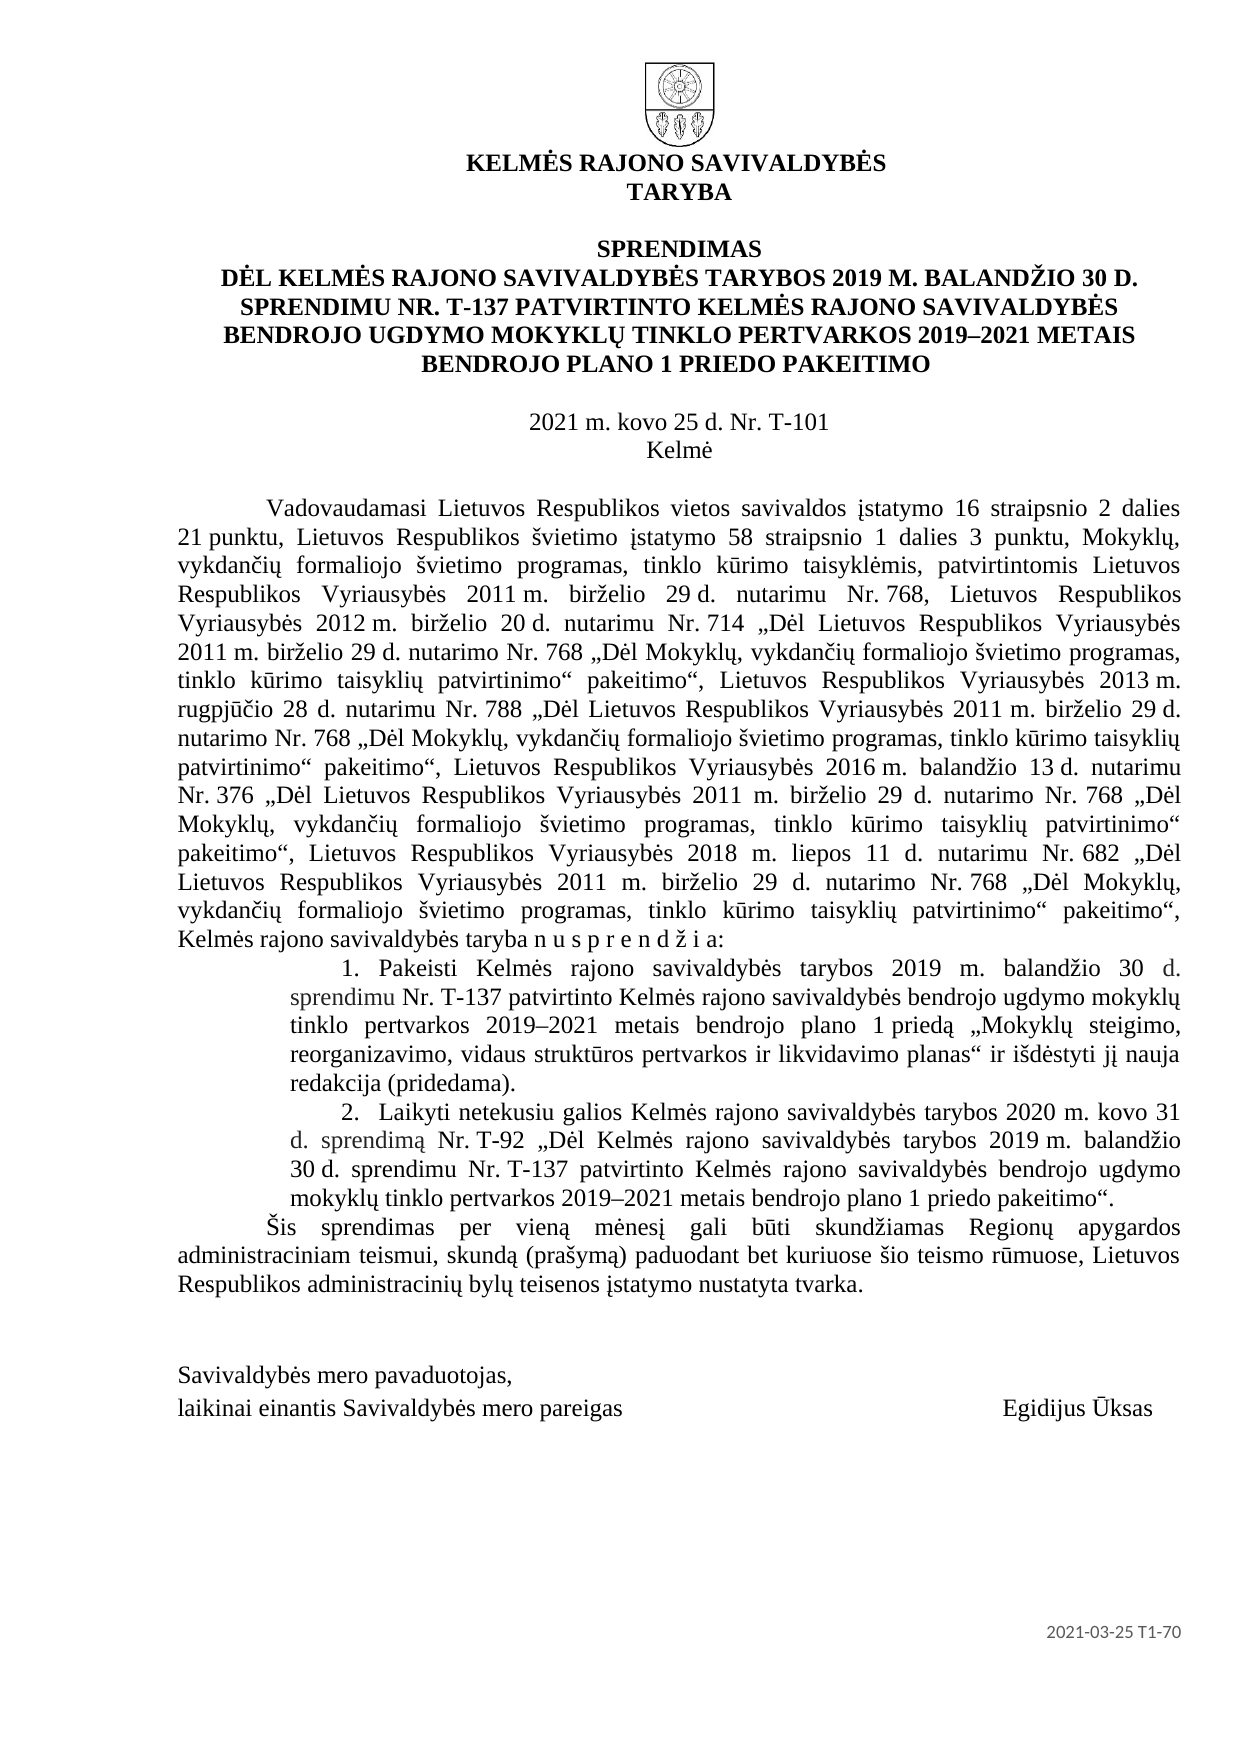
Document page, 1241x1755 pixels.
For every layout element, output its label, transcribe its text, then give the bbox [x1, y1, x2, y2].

list Pakeisti Kelmės rajono savivaldybės tarybos 2019 m. balandžio 30 d. sprendimu Nr. T-137 patvirtinto Kelmės rajono savivaldybės bendrojo ugdymo mokyklų tinklo pertvarkos 2019–2021 metais bendrojo plano 1 priedą „Mokyklų steigimo, reorganizavimo, vidaus struktūros pertvarkos ir likvidavimo planas“ ir išdėstyti jį nauja redakcija (pridedama). [252, 953, 1181, 1097]
text KELMĖS RAJONO SAVIVALDYBĖS [177, 148, 1181, 177]
text 2021 m. kovo 25 d. Nr. T-101 [177, 407, 1181, 436]
text DĖL KELMĖS RAJONO SAVIVALDYBĖS TARYBOS 2019 M. BALANDŽIO 30 D. SPRENDIMU NR. T-137 PATVIRTINTO KELMĖS RAJONO SAVIVALDYBĖS BENDROJO UGDYMO MOKYKLŲ TINKLO PERTVARKOS 2019–2021 METAIS BENDROJO PLANO 1 PRIEDO PAKEITIMO [177, 263, 1181, 378]
text Šis sprendimas per vieną mėnesį gali būti skundžiamas Regionų apygardos administraciniam teismui, skundą (prašymą) paduodant bet kuriuose šio teismo rūmuose, Lietuvos Respublikos administracinių bylų teisenos įstatymo nustatyta tvarka. [177, 1212, 1181, 1298]
text Vadovaudamasi Lietuvos Respublikos vietos savivaldos įstatymo 16 straipsnio 2 dalies 21 punktu, Lietuvos Respublikos švietimo įstatymo 58 straipsnio 1 dalies 3 punktu, Mokyklų, vykdančių formaliojo švietimo programas, tinklo kūrimo taisyklėmis, patvirtintomis Lietuvos Respublikos Vyriausybės 2011 m. birželio 29 d. nutarimu Nr. 768, Lietuvos Respublikos Vyriausybės 2012 m. birželio 20 d. nutarimu Nr. 714 „Dėl Lietuvos Respublikos Vyriausybės 2011 m. birželio 29 d. nutarimo Nr. 768 „Dėl Mokyklų, vykdančių formaliojo švietimo programas, tinklo kūrimo taisyklių patvirtinimo“ pakeitimo“, Lietuvos Respublikos Vyriausybės 2013 m. rugpjūčio 28 d. nutarimu Nr. 788 „Dėl Lietuvos Respublikos Vyriausybės 2011 m. birželio 29 d. nutarimo Nr. 768 „Dėl Mokyklų, vykdančių formaliojo švietimo programas, tinklo kūrimo taisyklių patvirtinimo“ pakeitimo“, Lietuvos Respublikos Vyriausybės 2016 m. balandžio 13 d. nutarimu Nr. 376 „Dėl Lietuvos Respublikos Vyriausybės 2011 m. birželio 29 d. nutarimo Nr. 768 „Dėl Mokyklų, vykdančių formaliojo švietimo programas, tinklo kūrimo taisyklių patvirtinimo“ pakeitimo“, Lietuvos Respublikos Vyriausybės 2018 m. liepos 11 d. nutarimu Nr. 682 „Dėl Lietuvos Respublikos Vyriausybės 2011 m. birželio 29 d. nutarimo Nr. 768 „Dėl Mokyklų, vykdančių formaliojo švietimo programas, tinklo kūrimo taisyklių patvirtinimo“ pakeitimo“, Kelmės rajono savivaldybės taryba nusprendžia: [177, 493, 1181, 953]
text Kelmė [177, 436, 1181, 464]
text laikinai einantis Savivaldybės mero pareigas Egidijus Ūksas [177, 1393, 1181, 1422]
text TARYBA [177, 177, 1181, 206]
list Laikyti netekusiu galios Kelmės rajono savivaldybės tarybos 2020 m. kovo 31 d. sprendimą Nr. T-92 „Dėl Kelmės rajono savivaldybės tarybos 2019 m. balandžio 30 d. sprendimu Nr. T-137 patvirtinto Kelmės rajono savivaldybės bendrojo ugdymo mokyklų tinklo pertvarkos 2019–2021 metais bendrojo plano 1 priedo pakeitimo“. [252, 1097, 1181, 1212]
text Savivaldybės mero pavaduotojas, [177, 1360, 1181, 1389]
text SPRENDIMAS [177, 234, 1181, 263]
